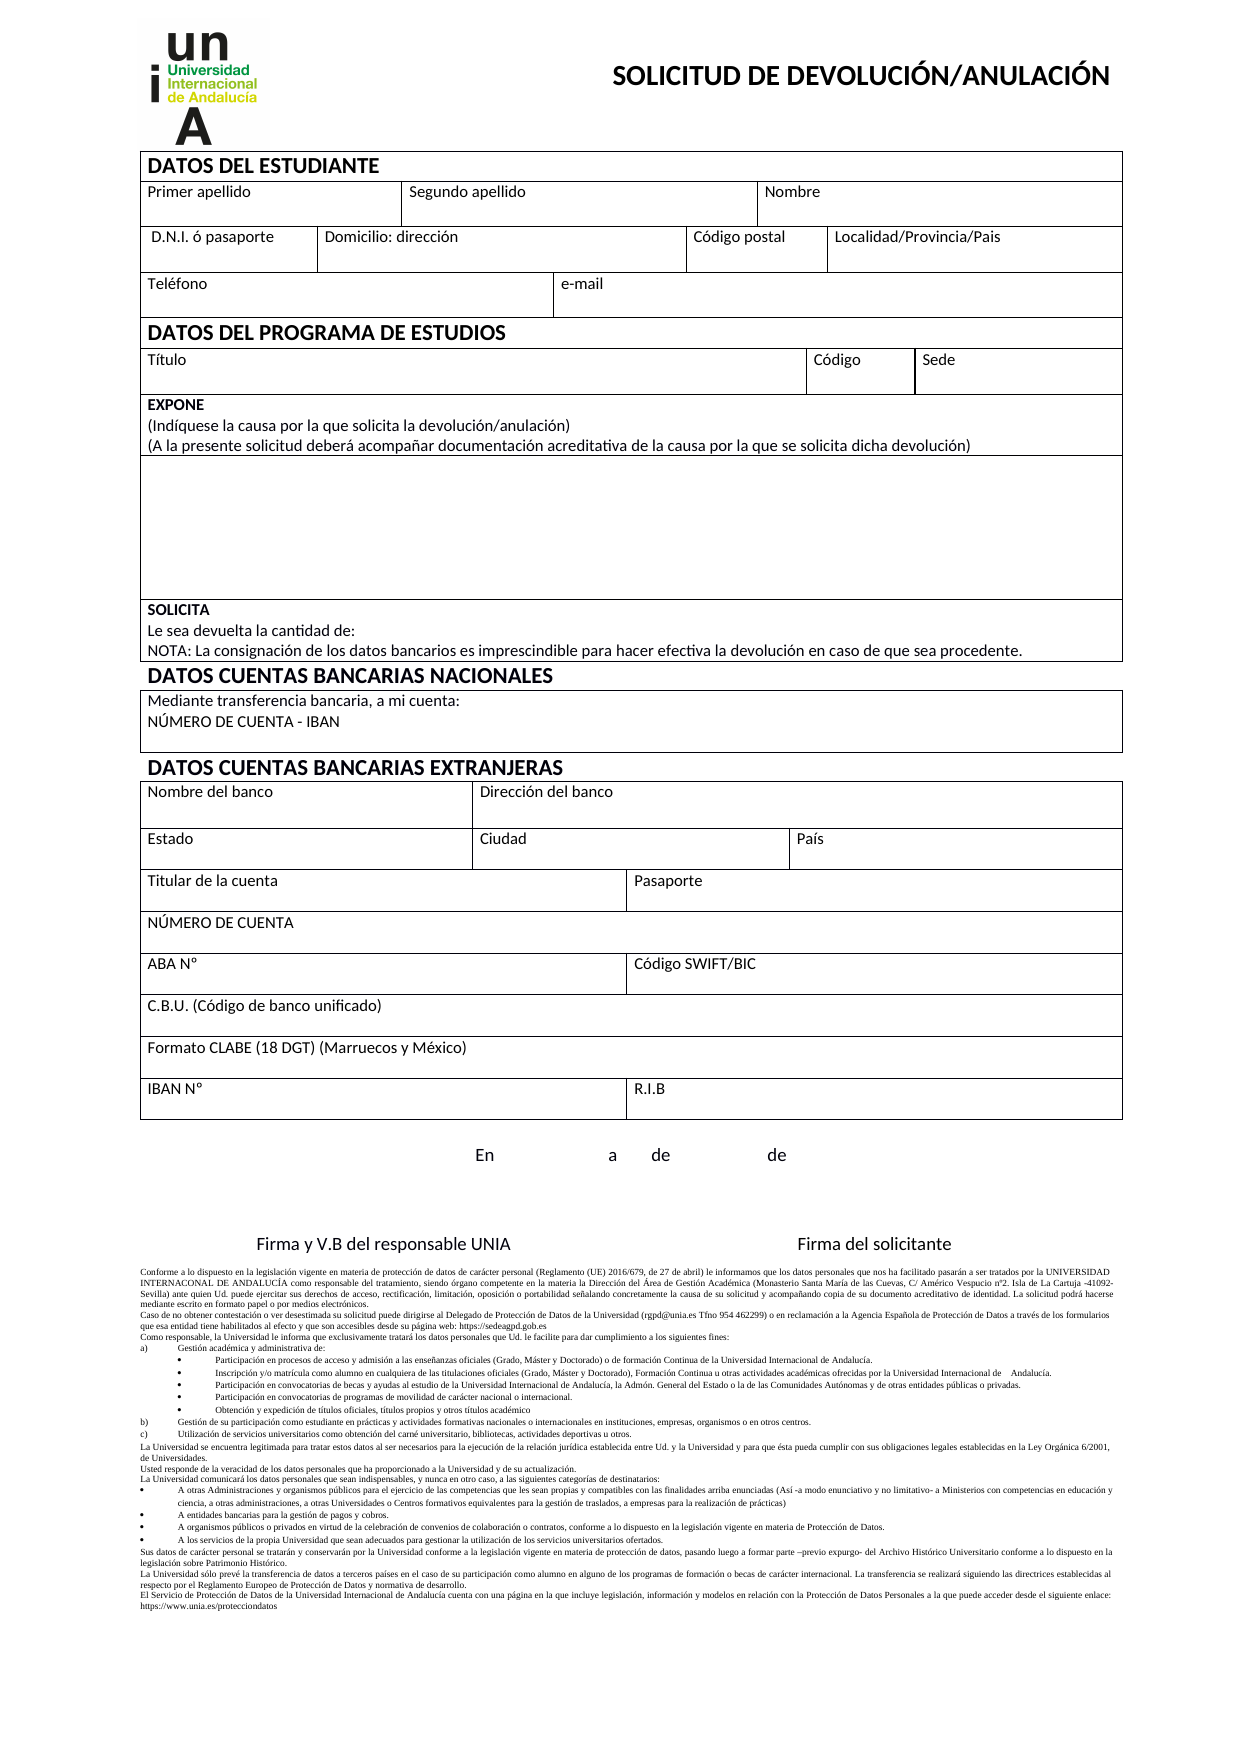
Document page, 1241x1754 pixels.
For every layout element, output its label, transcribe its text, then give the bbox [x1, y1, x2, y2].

table_header Conforme a lo dispuesto en la legislación vigente en materia de protección de datos de carácter personal (Reglamento (UE) 2016/679, de 27 de abril) le informamos que los datos personales que nos ha facilitado pasarán a ser tratados por la UNIVERSIDAD INTERNACONAL DE ANDALUCÍA como responsable del tratamiento, siendo órgano competente en la materia la Dirección del Área de Gestión Académica (Monasterio Santa María de las Cuevas, C/ Américo Vespucio nº2. Isla de La Cartuja -41092- Sevilla) ante quien Ud. puede ejercitar sus derechos de acceso, rectificación, limitación, oposición o portabilidad señalando concretamente la causa de su solicitud y acompañando copia de su documento acreditativo de identidad. La solicitud podrá hacerse mediante escrito en formato papel o por medios electrónicos. Caso de no obtener contestación o ver desestimada su solicitud puede dirigirse al Delegado de Protección de Datos de la Universidad (rgpd@unia.es Tfno 954 462299) o en reclamación a la Agencia Española de Protección de Datos a través de los formularios que esa entidad tiene habilitados al efecto y que son accesibles desde su página web: https://sedeagpd.gob.es Como responsable, la Universidad le informa que exclusivamente tratará los datos personales que Ud. le facilite para dar cumplimiento a los siguientes fines: Gestión académica y administrativa de: Participación en procesos de acceso y admisión a las enseñanzas oficiales (Grado, Máster y Doctorado) o de formación Continua de la Universidad Internacional de Andalucía. Inscripción y/o matrícula como alumno en cualquiera de las titulaciones oficiales (Grado, Máster y Doctorado), Formación Continua u otras actividades académicas ofrecidas por la Universidad Internacional de Andalucía. Participación en convocatorias de becas y ayudas al estudio de la Universidad Internacional de Andalucía, la Admón. General del Estado o la de las Comunidades Autónomas y de otras entidades públicas o privadas. Participación en convocatorias de programas de movilidad de carácter nacional o internacional. Obtención y expedición de títulos oficiales, títulos propios y otros títulos académico Gestión de su participación como estudiante en prácticas y actividades formativas nacionales o internacionales en instituciones, empresas, organismos o en otros centros. Utilización de servicios universitarios como obtención del carné universitario, bibliotecas, actividades deportivas u otros. La Universidad se encuentra legitimada para tratar estos datos al ser necesarios para la ejecución de la relación jurídica establecida entre Ud. y la Universidad y para que ésta pueda cumplir con sus obligaciones legales establecidas en la Ley Orgánica 6/2001, de Universidades. Usted responde de la veracidad de los datos personales que ha proporcionado a la Universidad y de su actualización. La Universidad comunicará los datos personales que sean indispensables, y nunca en otro caso, a las siguientes categorías de destinatarios: A otras Administraciones y organismos públicos para el ejercicio de las competencias que les sean propias y compatibles con las finalidades arriba enunciadas (Así -a modo enunciativo y no limitativo- a Ministerios con competencias en educación y ciencia, a otras administraciones, a otras Universidades o Centros formativos equivalentes para la gestión de traslados, a empresas para la realización de prácticas) A entidades bancarias para la gestión de pagos y cobros. A organismos públicos o privados en virtud de la celebración de convenios de colaboración o contratos, conforme a lo dispuesto en la legislación vigente en materia de Protección de Datos. A los servicios de la propia Universidad que sean adecuados para gestionar la utilización de los servicios universitarios ofertados. Sus datos de carácter personal se tratarán y conservarán por la Universidad conforme a la legislación vigente en materia de protección de datos, pasando luego a formar parte –previo expurgo- del Archivo Histórico Universitario conforme a lo dispuesto en la legislación sobre Patrimonio Histórico. La Universidad sólo prevé la transferencia de datos a terceros países en el caso de su participación como alumno en alguno de los programas de formación o becas de carácter internacional. La transferencia se realizará siguiendo las directrices establecidas al respecto por el Reglamento Europeo de Protección de Datos y normativa de desarrollo. El Servicio de Protección de Datos de la Universidad Internacional de Andalucía cuenta con una página en la que incluye legislación, información y modelos en relación con la Protección de Datos Personales a la que puede acceder desde el siguiente enlace: https://www.unia.es/protecciondatos [133, 122, 1122, 1612]
table_cell NÚMERO DE CUENTA - IBAN [141, 711, 1122, 731]
table_cell [627, 1099, 1122, 1119]
picture [136, 18, 270, 122]
table_cell Dirección del banco [473, 782, 1122, 802]
table_cell Nombre del banco [141, 782, 472, 802]
table_cell C.B.U. (Código de banco unificado) [141, 995, 1122, 1016]
table_cell Segundo apellido [402, 182, 757, 226]
table_cell Formato CLABE (18 DGT) (Marruecos y México) [141, 1037, 1122, 1057]
table_cell Primer apellido [141, 182, 401, 226]
table_cell Código postal [687, 227, 827, 272]
table_cell Sede [916, 349, 1122, 393]
table_cell D.N.I. ó pasaporte [141, 227, 317, 272]
table_cell DATOS CUENTAS BANCARIAS NACIONALES [140, 662, 1122, 690]
table_cell [790, 849, 1122, 869]
table_cell [627, 891, 1122, 911]
table_cell Pasaporte [627, 870, 1122, 891]
table_cell DATOS DEL PROGRAMA DE ESTUDIOS [141, 318, 1122, 348]
table_cell EXPONE (Indíquese la causa por la que solicita la devolución/anulación) (A la presente solicitud deberá acompañar documentación acreditativa de la causa por la que se solicita dicha devolución) [141, 395, 1122, 455]
table_cell Estado [141, 829, 472, 849]
table_cell En a de de [140, 1120, 1122, 1186]
table_cell NÚMERO DE CUENTA [141, 912, 1122, 932]
table_cell Título [141, 349, 806, 393]
table_cell Ciudad [473, 829, 789, 849]
table_cell Firma y V.B del responsable UNIA [140, 1186, 627, 1255]
table_cell SOLICITA Le sea devuelta la cantidad de: NOTA: La consignación de los datos bancarios es imprescindible para hacer efectiva la devolución en caso de que sea procedente. [141, 600, 1122, 661]
table_cell [627, 974, 1122, 994]
table_cell Código SWIFT/BIC [627, 954, 1122, 974]
table_cell IBAN Nº [141, 1079, 626, 1099]
table_cell [141, 974, 626, 994]
table_cell [141, 802, 472, 827]
table_cell Mediante transferencia bancaria, a mi cuenta: [141, 691, 1122, 711]
table_cell Código [807, 349, 914, 393]
table_cell DATOS CUENTAS BANCARIAS EXTRANJERAS [140, 753, 1122, 781]
table_cell [473, 802, 1122, 827]
table_cell [141, 1057, 1122, 1077]
table_cell [141, 1016, 1122, 1036]
table_cell Domicilio: dirección [318, 227, 686, 272]
table_cell [141, 891, 626, 911]
table_cell R.I.B [627, 1079, 1122, 1099]
table_cell [141, 849, 472, 869]
table_cell Titular de la cuenta [141, 870, 626, 891]
table_cell Localidad/Provincia/Pais [828, 227, 1122, 272]
table_cell [141, 1099, 626, 1119]
table_header DATOS DEL ESTUDIANTE [141, 152, 1122, 181]
table_cell ABA Nº [141, 954, 626, 974]
table_cell [141, 456, 1122, 599]
table_cell Nombre [758, 182, 1122, 226]
table_cell [141, 932, 1122, 952]
table_cell Teléfono [141, 273, 553, 317]
table_cell e-mail [554, 273, 1122, 317]
table_cell [141, 731, 1122, 752]
table_cell Firma del solicitante [627, 1186, 1122, 1255]
table_cell País [790, 829, 1122, 849]
table_cell [473, 849, 789, 869]
